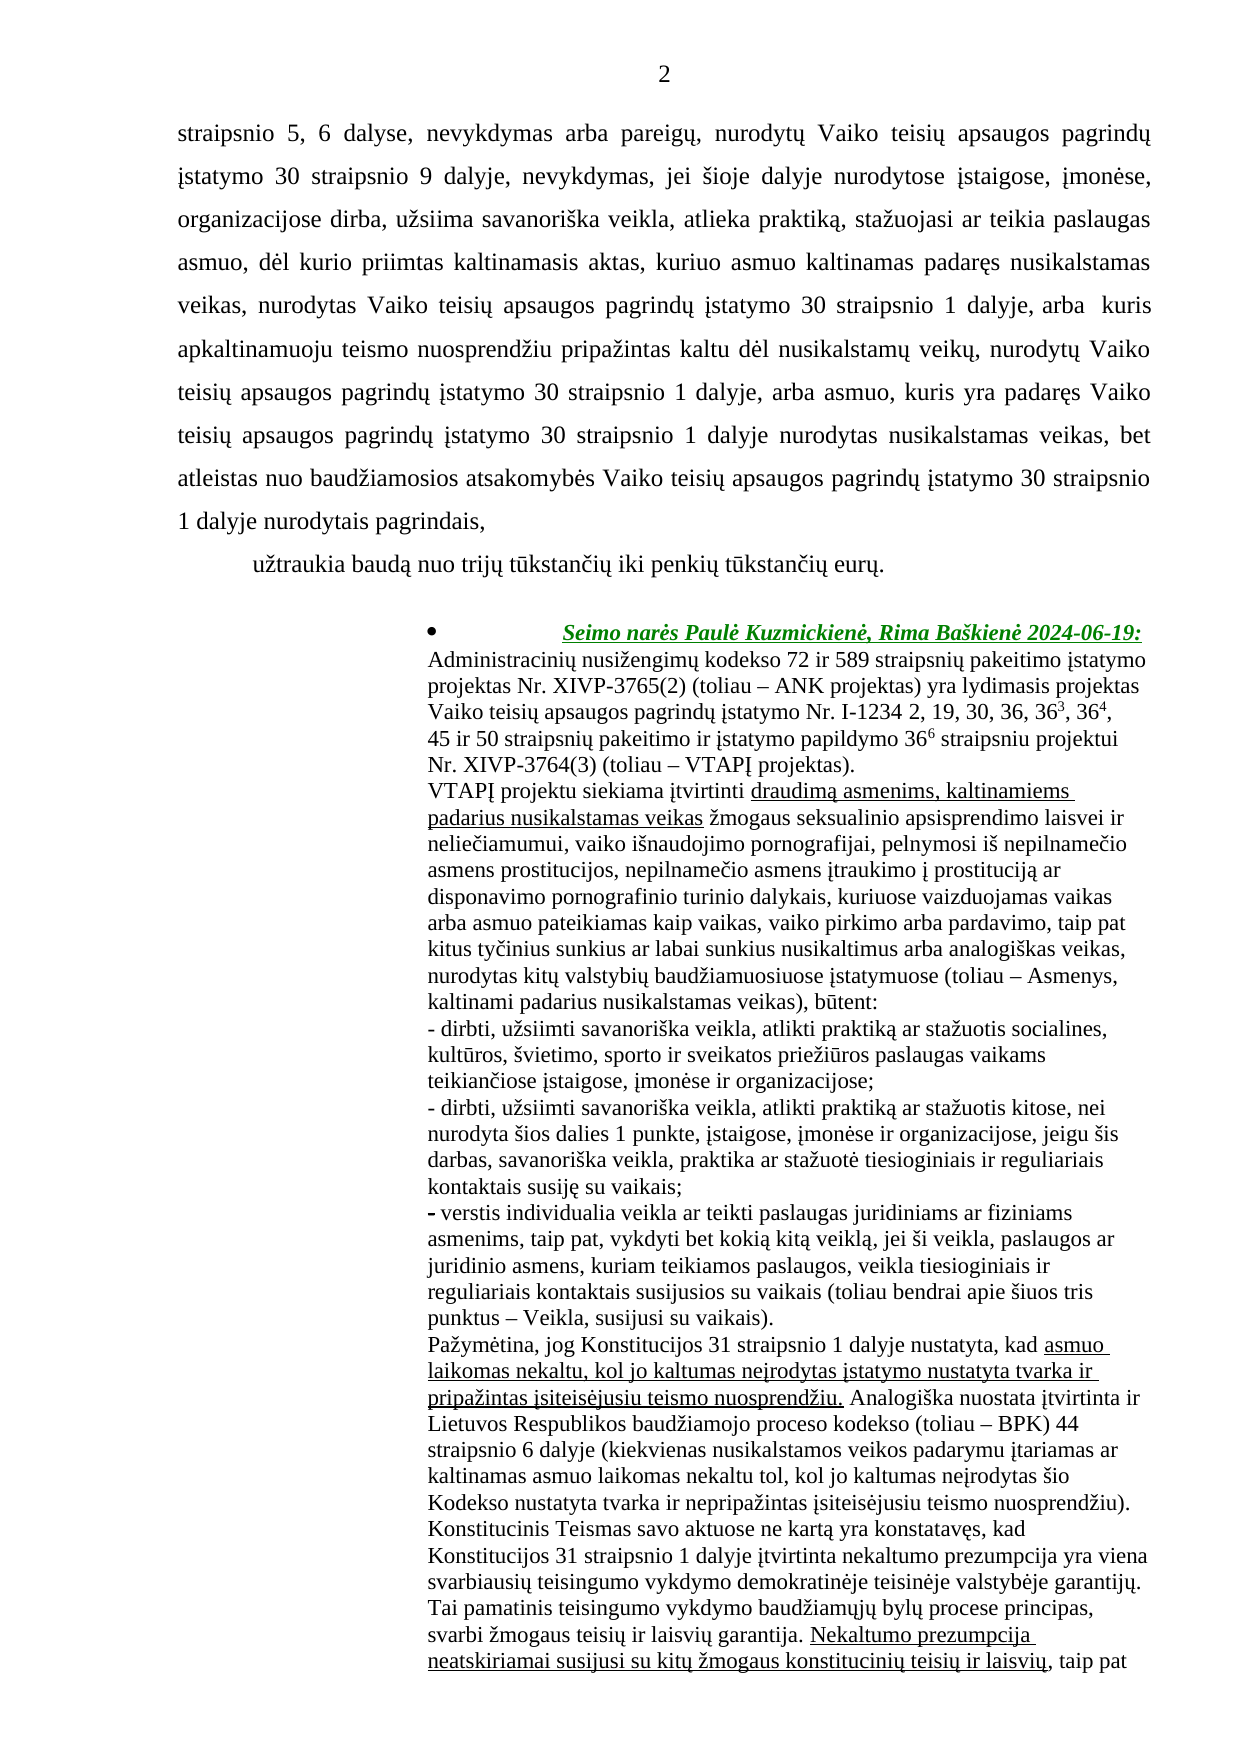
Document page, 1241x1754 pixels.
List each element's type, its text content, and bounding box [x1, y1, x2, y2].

text - verstis individualia veikla ar teikti paslaugas juridiniams ar fiziniams asmenims, taip pat, vykdyti bet kokią kitą veiklą, jei ši veikla, paslaugos ar juridinio asmens, kuriam teikiamos paslaugos, veikla tiesioginiais ir reguliariais kontaktais susijusios su vaikais (toliau bendrai apie šiuos tris punktus – Veikla, susijusi su vaikais). [427, 1199, 1152, 1331]
text užtraukia baudą nuo trijų tūkstančių iki penkių tūkstančių eurų. [177, 549, 1152, 578]
text VTAPĮ projektu siekiama įtvirtinti draudimą asmenims, kaltinamiems padarius nusikalstamas veikas žmogaus seksualinio apsisprendimo laisvei ir neliečiamumui, vaiko išnaudojimo pornografijai, pelnymosi iš nepilnamečio asmens prostitucijos, nepilnamečio asmens įtraukimo į prostituciją ar disponavimo pornografinio turinio dalykais, kuriuose vaizduojamas vaikas arba asmuo pateikiamas kaip vaikas, vaiko pirkimo arba pardavimo, taip pat kitus tyčinius sunkius ar labai sunkius nusikaltimus arba analogiškas veikas, nurodytas kitų valstybių baudžiamuosiuose įstatymuose (toliau – Asmenys, kaltinami padarius nusikalstamas veikas), būtent: [427, 777, 1152, 1014]
text - dirbti, užsiimti savanoriška veikla, atlikti praktiką ar stažuotis socialines, kultūros, švietimo, sporto ir sveikatos priežiūros paslaugas vaikams teikiančiose įstaigose, įmonėse ir organizacijose; [427, 1014, 1152, 1094]
text Administracinių nusižengimų kodekso 72 ir 589 straipsnių pakeitimo įstatymo projektas Nr. XIVP-3765(2) (toliau – ANK projektas) yra lydimasis projektas Vaiko teisių apsaugos pagrindų įstatymo Nr. I-1234 2, 19, 30, 36, 363, 364, 45 ir 50 straipsnių pakeitimo ir įstatymo papildymo 366 straipsniu projektui Nr. XIVP-3764(3) (toliau – VTAPĮ projektas). [427, 646, 1152, 777]
text straipsnio 5, 6 dalyse, nevykdymas arba pareigų, nurodytų Vaiko teisių apsaugos pagrindų įstatymo 30 straipsnio 9 dalyje, nevykdymas, jei šioje dalyje nurodytose įstaigose, įmonėse, organizacijose dirba, užsiima savanoriška veikla, atlieka praktiką, stažuojasi ar teikia paslaugas asmuo, dėl kurio priimtas kaltinamasis aktas, kuriuo asmuo kaltinamas padaręs nusikalstamas veikas, nurodytas Vaiko teisių apsaugos pagrindų įstatymo 30 straipsnio 1 dalyje, arba kuris apkaltinamuoju teismo nuosprendžiu pripažintas kaltu dėl nusikalstamų veikų, nurodytų Vaiko teisių apsaugos pagrindų įstatymo 30 straipsnio 1 dalyje, arba asmuo, kuris yra padaręs Vaiko teisių apsaugos pagrindų įstatymo 30 straipsnio 1 dalyje nurodytas nusikalstamas veikas, bet atleistas nuo baudžiamosios atsakomybės Vaiko teisių apsaugos pagrindų įstatymo 30 straipsnio 1 dalyje nurodytais pagrindais, [177, 118, 1152, 535]
text Konstitucinis Teismas savo aktuose ne kartą yra konstatavęs, kad Konstitucijos 31 straipsnio 1 dalyje įtvirtinta nekaltumo prezumpcija yra viena svarbiausių teisingumo vykdymo demokratinėje teisinėje valstybėje garantijų. Tai pamatinis teisingumo vykdymo baudžiamųjų bylų procese principas, svarbi žmogaus teisių ir laisvių garantija. Nekaltumo prezumpcija neatskiriamai susijusi su kitų žmogaus konstitucinių teisių ir laisvių, taip pat [427, 1515, 1152, 1673]
text - dirbti, užsiimti savanoriška veikla, atlikti praktiką ar stažuotis kitose, nei nurodyta šios dalies 1 punkte, įstaigose, įmonėse ir organizacijose, jeigu šis darbas, savanoriška veikla, praktika ar stažuotė tiesioginiais ir reguliariais kontaktais susiję su vaikais; [427, 1094, 1152, 1199]
text Pažymėtina, jog Konstitucijos 31 straipsnio 1 dalyje nustatyta, kad asmuo laikomas nekaltu, kol jo kaltumas neįrodytas įstatymo nustatyta tvarka ir pripažintas įsiteisėjusiu teismo nuosprendžiu. Analogiška nuostata įtvirtinta ir Lietuvos Respublikos baudžiamojo proceso kodekso (toliau – BPK) 44 straipsnio 6 dalyje (kiekvienas nusikalstamos veikos padarymu įtariamas ar kaltinamas asmuo laikomas nekaltu tol, kol jo kaltumas neįrodytas šio Kodekso nustatyta tvarka ir nepripažintas įsiteisėjusiu teismo nuosprendžiu). [427, 1331, 1152, 1515]
list Seimo narės Paulė Kuzmickienė, Rima Baškienė 2024-06-19: [427, 619, 1152, 646]
